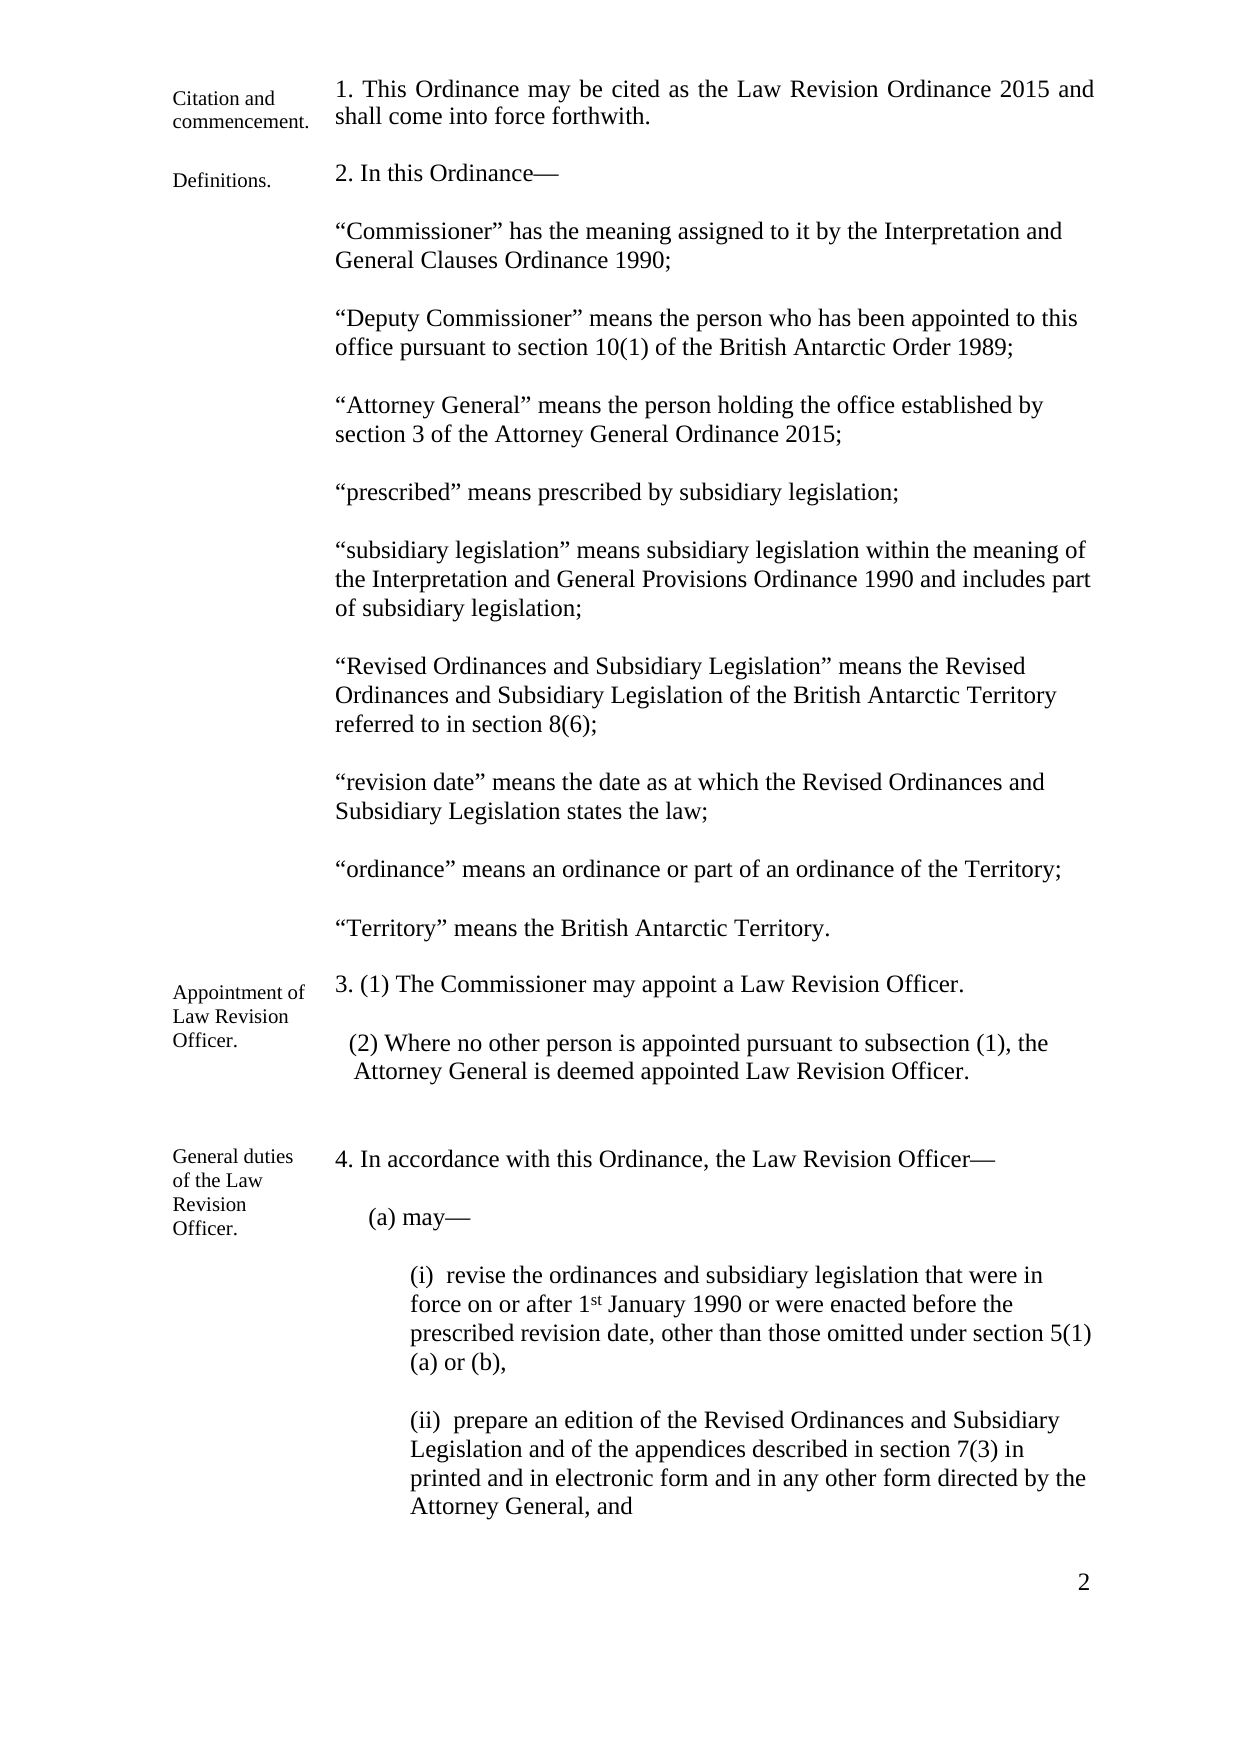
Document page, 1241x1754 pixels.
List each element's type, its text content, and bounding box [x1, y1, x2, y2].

table_cell General duties of the Law Revision Officer. [161, 1144, 324, 1549]
table_cell Citation and commencement. [161, 75, 324, 157]
table_cell Definitions. [161, 158, 324, 969]
table_cell 1. This Ordinance may be cited as the Law Revision Ordinance 2015 and shall come into force forthwith. [324, 75, 1106, 157]
table_cell Appointment of Law Revision Officer. [161, 969, 324, 1144]
table_cell 2. In this Ordinance— “Commissioner” has the meaning assigned to it by the Interpretation and General Clauses Ordinance 1990; “Deputy Commissioner” means the person who has been appointed to this office pursuant to section 10(1) of the British Antarctic Order 1989; “Attorney General” means the person holding the office established by section 3 of the Attorney General Ordinance 2015; “prescribed” means prescribed by subsidiary legislation; “subsidiary legislation” means subsidiary legislation within the meaning of the Interpretation and General Provisions Ordinance 1990 and includes part of subsidiary legislation; “Revised Ordinances and Subsidiary Legislation” means the Revised Ordinances and Subsidiary Legislation of the British Antarctic Territory referred to in section 8(6); “revision date” means the date as at which the Revised Ordinances and Subsidiary Legislation states the law; “ordinance” means an ordinance or part of an ordinance of the Territory; “Territory” means the British Antarctic Territory. [324, 158, 1106, 969]
table_cell 4. In accordance with this Ordinance, the Law Revision Officer— (a) may— (i) revise the ordinances and subsidiary legislation that were in force on or after 1st January 1990 or were enacted before the prescribed revision date, other than those omitted under section 5(1)(a) or (b), (ii) prepare an edition of the Revised Ordinances and Subsidiary Legislation and of the appendices described in section 7(3) in printed and in electronic form and in any other form directed by the Attorney General, and [324, 1144, 1106, 1549]
table_cell 3. (1) The Commissioner may appoint a Law Revision Officer. (2) Where no other person is appointed pursuant to subsection (1), the Attorney General is deemed appointed Law Revision Officer. [324, 969, 1106, 1144]
